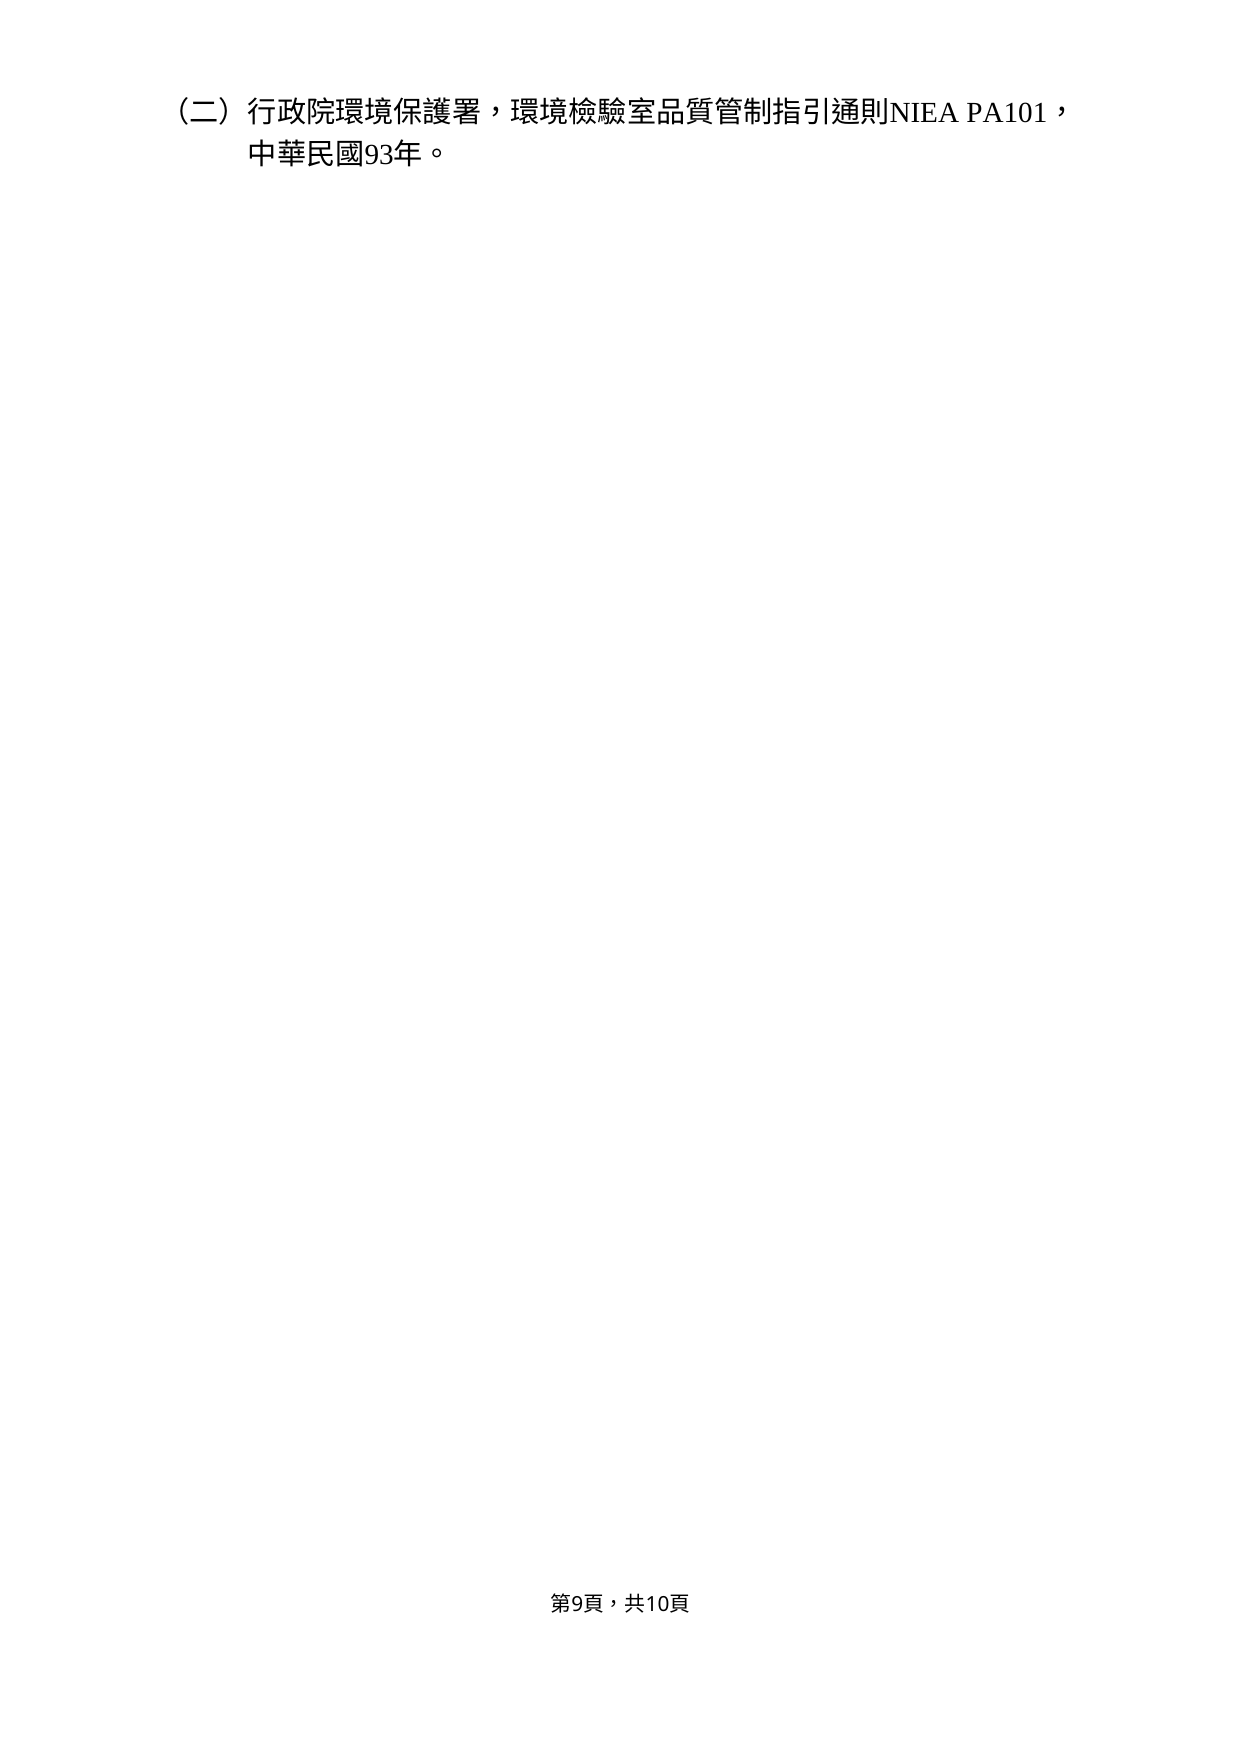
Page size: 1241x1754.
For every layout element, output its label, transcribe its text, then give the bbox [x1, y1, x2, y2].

text （二）行政院環境保護署，環境檢驗室品質管制指引通則NIEA PA101，中華民國93年。 [160, 89, 1092, 173]
